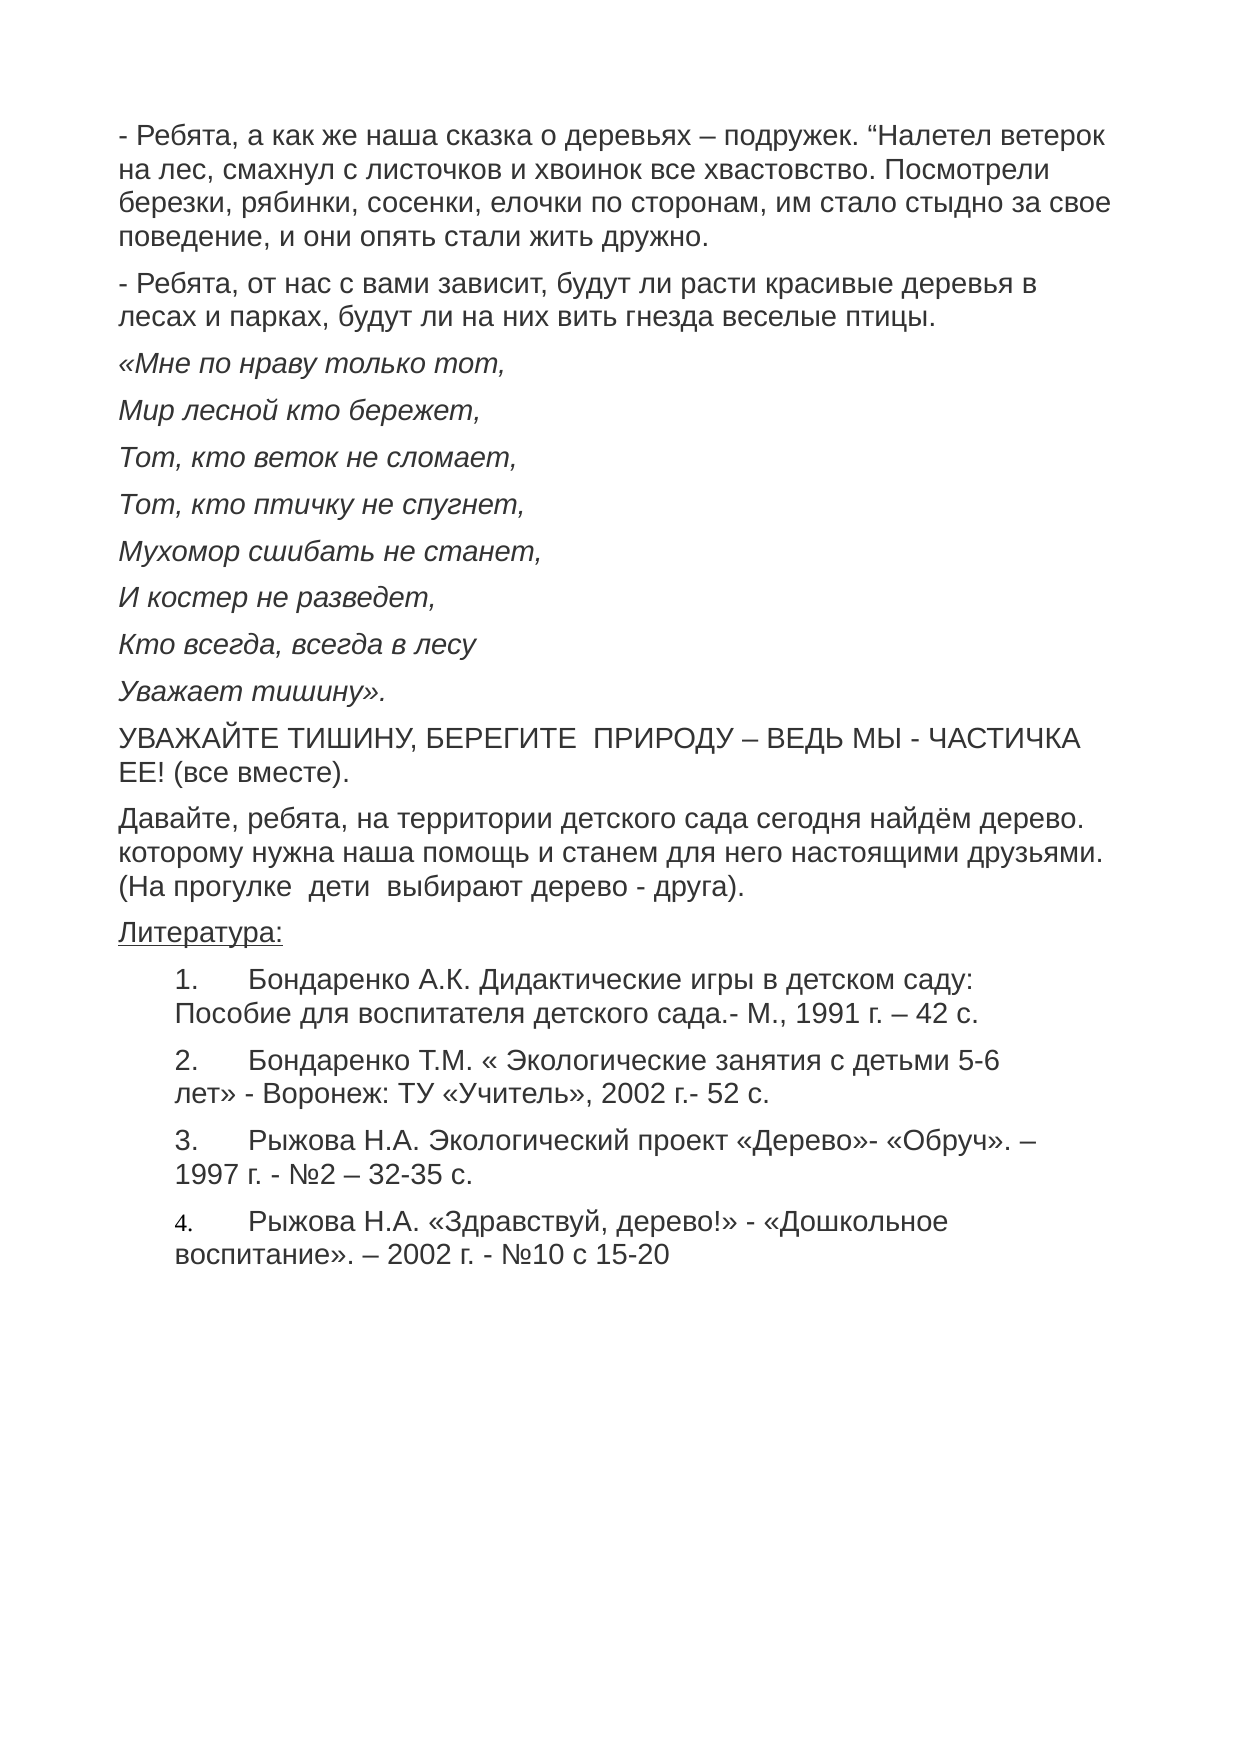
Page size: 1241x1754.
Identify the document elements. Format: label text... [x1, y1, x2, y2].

list Рыжова Н.А. Экологический проект «Дерево»- «Обруч». – 1997 г. - №2 – 32-35 с. [174, 1123, 1066, 1190]
text - Ребята, а как же наша сказка о деревьях – подружек. “Налетел ветерок на лес, смахнул с листочков и хвоинок все хвастовство. Посмотрели березки, рябинки, сосенки, елочки по сторонам, им стало стыдно за свое поведение, и они опять стали жить дружно. [118, 118, 1122, 252]
text Литература: [118, 915, 1122, 949]
text Тот, кто птичку не спугнет, [118, 487, 1122, 520]
text Давайте, ребята, на территории детского сада сегодня найдём дерево. которому нужна наша помощь и станем для него настоящими друзьями.(На прогулке дети выбирают дерево - друга). [118, 801, 1122, 902]
text Мухомор сшибать не станет, [118, 533, 1122, 567]
text - Ребята, от нас с вами зависит, будут ли расти красивые деревья в лесах и парках, будут ли на них вить гнезда веселые птицы. [118, 266, 1122, 333]
text «Мне по нраву только тот, [118, 346, 1122, 379]
list Бондаренко Т.М. « Экологические занятия с детьми 5-6 лет» - Воронеж: ТУ «Учитель», 2002 г.- 52 с. [174, 1043, 1066, 1110]
text Тот, кто веток не сломает, [118, 440, 1122, 473]
text Уважает тишину». [118, 674, 1122, 708]
text УВАЖАЙТЕ ТИШИНУ, БЕРЕГИТЕ ПРИРОДУ – ВЕДЬ МЫ - ЧАСТИЧКА ЕЕ! (все вместе). [118, 721, 1122, 788]
text Кто всегда, всегда в лесу [118, 627, 1122, 661]
text Мир лесной кто бережет, [118, 393, 1122, 426]
list Рыжова Н.А. «Здравствуй, дерево!» - «Дошкольное воспитание». – 2002 г. - №10 с 15-20 [174, 1203, 1066, 1271]
list Бондаренко А.К. Дидактические игры в детском саду: Пособие для воспитателя детского сада.- М., 1991 г. – 42 с. [174, 962, 1066, 1029]
text И костер не разведет, [118, 580, 1122, 614]
